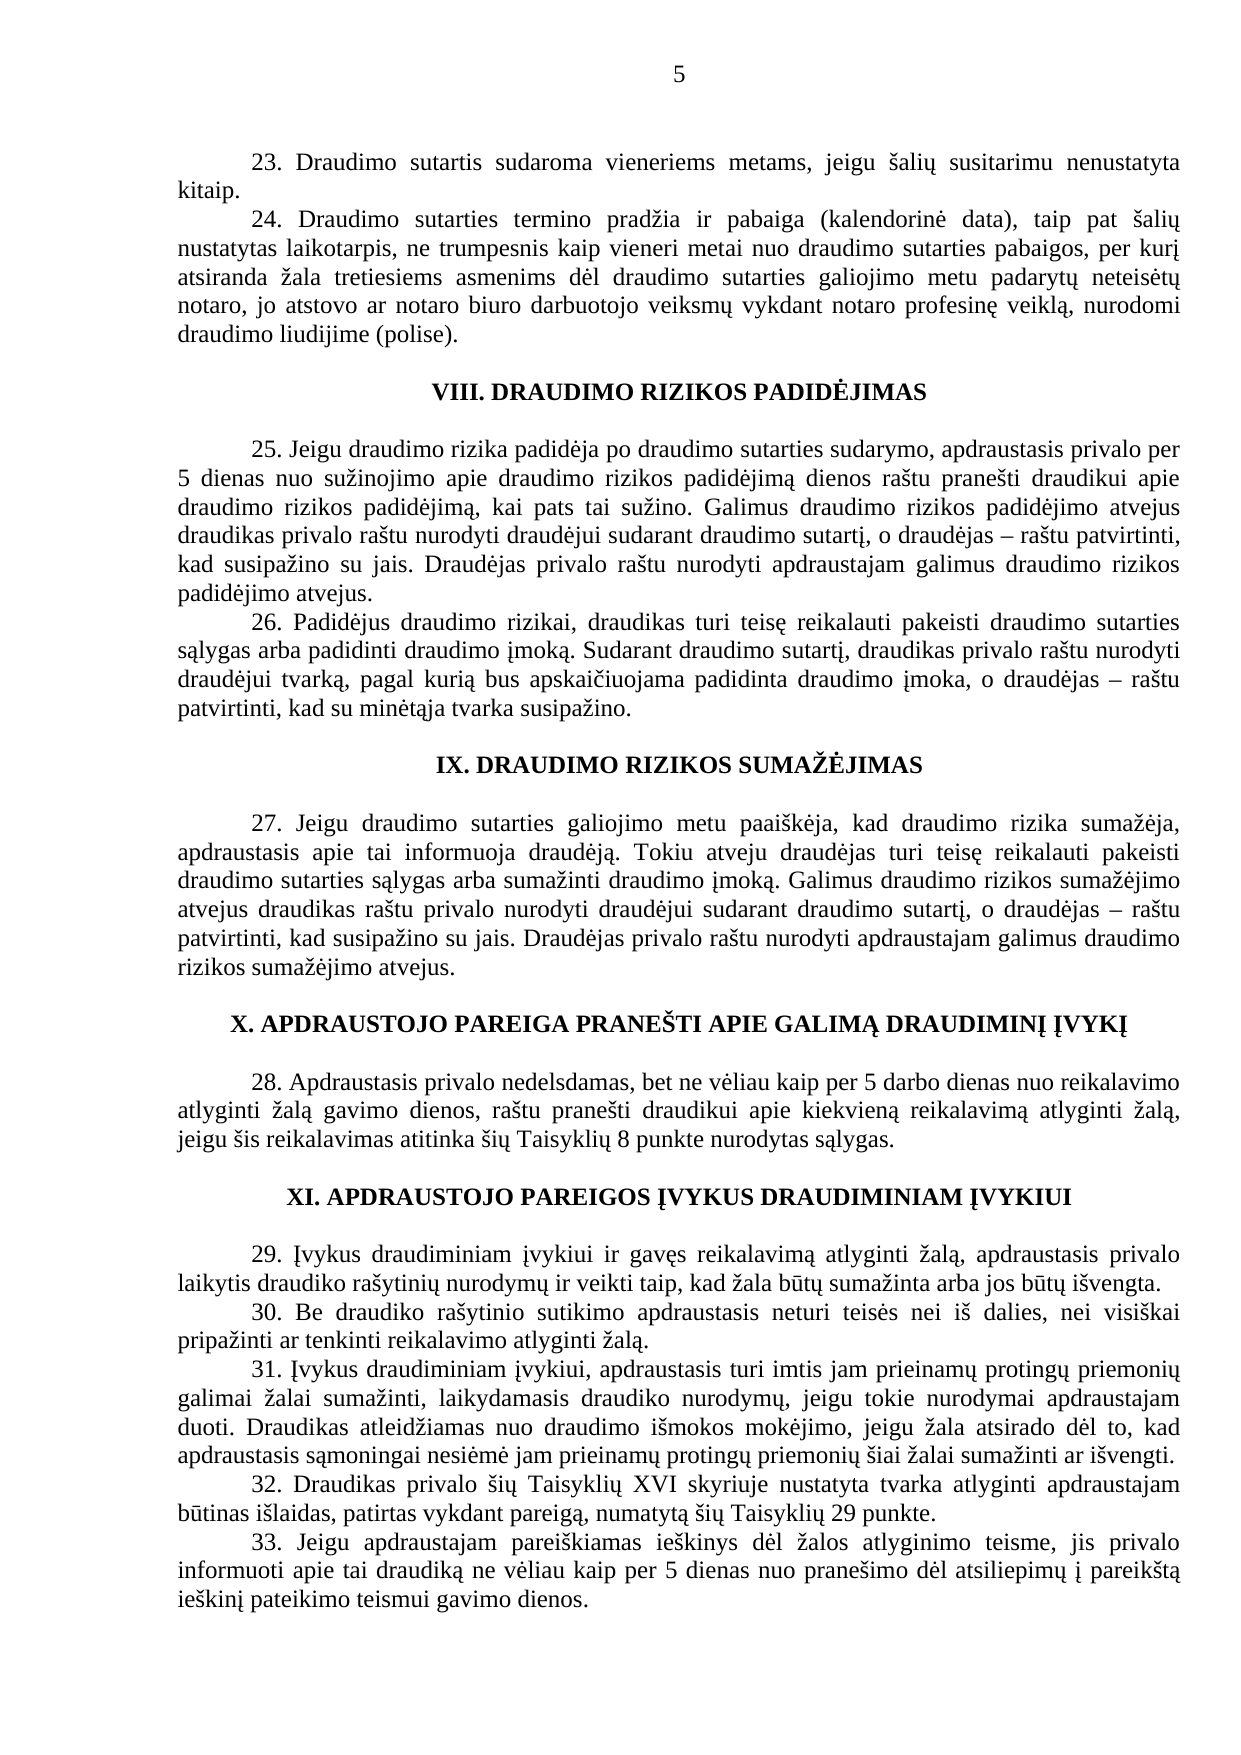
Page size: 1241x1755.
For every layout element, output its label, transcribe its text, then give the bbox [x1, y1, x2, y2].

text 25. Jeigu draudimo rizika padidėja po draudimo sutarties sudarymo, apdraustasis privalo per 5 dienas nuo sužinojimo apie draudimo rizikos padidėjimą dienos raštu pranešti draudikui apie draudimo rizikos padidėjimą, kai pats tai sužino. Galimus draudimo rizikos padidėjimo atvejus draudikas privalo raštu nurodyti draudėjui sudarant draudimo sutartį, o draudėjas – raštu patvirtinti, kad susipažino su jais. Draudėjas privalo raštu nurodyti apdraustajam galimus draudimo rizikos padidėjimo atvejus. [177, 434, 1181, 607]
text 32. Draudikas privalo šių Taisyklių XVI skyriuje nustatyta tvarka atlyginti apdraustajam būtinas išlaidas, patirtas vykdant pareigą, numatytą šių Taisyklių 29 punkte. [177, 1469, 1181, 1527]
text 27. Jeigu draudimo sutarties galiojimo metu paaiškėja, kad draudimo rizika sumažėja, apdraustasis apie tai informuoja draudėją. Tokiu atveju draudėjas turi teisę reikalauti pakeisti draudimo sutarties sąlygas arba sumažinti draudimo įmoką. Galimus draudimo rizikos sumažėjimo atvejus draudikas raštu privalo nurodyti draudėjui sudarant draudimo sutartį, o draudėjas – raštu patvirtinti, kad susipažino su jais. Draudėjas privalo raštu nurodyti apdraustajam galimus draudimo rizikos sumažėjimo atvejus. [177, 808, 1181, 981]
text 29. Įvykus draudiminiam įvykiui ir gavęs reikalavimą atlyginti žalą, apdraustasis privalo laikytis draudiko rašytinių nurodymų ir veikti taip, kad žala būtų sumažinta arba jos būtų išvengta. [177, 1239, 1181, 1297]
text IX. DRAUDIMO RIZIKOS SUMAŽĖJIMAS [177, 751, 1181, 779]
text 33. Jeigu apdraustajam pareiškiamas ieškinys dėl žalos atlyginimo teisme, jis privalo informuoti apie tai draudiką ne vėliau kaip per 5 dienas nuo pranešimo dėl atsiliepimų į pareikštą ieškinį pateikimo teismui gavimo dienos. [177, 1527, 1181, 1613]
text 23. Draudimo sutartis sudaroma vieneriems metams, jeigu šalių susitarimu nenustatyta kitaip. [177, 147, 1181, 204]
text 28. Apdraustasis privalo nedelsdamas, bet ne vėliau kaip per 5 darbo dienas nuo reikalavimo atlyginti žalą gavimo dienos, raštu pranešti draudikui apie kiekvieną reikalavimą atlyginti žalą, jeigu šis reikalavimas atitinka šių Taisyklių 8 punkte nurodytas sąlygas. [177, 1067, 1181, 1153]
text 24. Draudimo sutarties termino pradžia ir pabaiga (kalendorinė data), taip pat šalių nustatytas laikotarpis, ne trumpesnis kaip vieneri metai nuo draudimo sutarties pabaigos, per kurį atsiranda žala tretiesiems asmenims dėl draudimo sutarties galiojimo metu padarytų neteisėtų notaro, jo atstovo ar notaro biuro darbuotojo veiksmų vykdant notaro profesinę veiklą, nurodomi draudimo liudijime (polise). [177, 204, 1181, 348]
text XI. APDRAUSTOJO PAREIGOS ĮVYKUS DRAUDIMINIAM ĮVYKIUI [177, 1182, 1181, 1211]
text 31. Įvykus draudiminiam įvykiui, apdraustasis turi imtis jam prieinamų protingų priemonių galimai žalai sumažinti, laikydamasis draudiko nurodymų, jeigu tokie nurodymai apdraustajam duoti. Draudikas atleidžiamas nuo draudimo išmokos mokėjimo, jeigu žala atsirado dėl to, kad apdraustasis sąmoningai nesiėmė jam prieinamų protingų priemonių šiai žalai sumažinti ar išvengti. [177, 1354, 1181, 1469]
text X. APDRAUSTOJO PAREIGA PRANEŠTI APIE GALIMĄ DRAUDIMINĮ ĮVYKĮ [177, 1009, 1181, 1038]
text 26. Padidėjus draudimo rizikai, draudikas turi teisę reikalauti pakeisti draudimo sutarties sąlygas arba padidinti draudimo įmoką. Sudarant draudimo sutartį, draudikas privalo raštu nurodyti draudėjui tvarką, pagal kurią bus apskaičiuojama padidinta draudimo įmoka, o draudėjas – raštu patvirtinti, kad su minėtąja tvarka susipažino. [177, 607, 1181, 722]
text 30. Be draudiko rašytinio sutikimo apdraustasis neturi teisės nei iš dalies, nei visiškai pripažinti ar tenkinti reikalavimo atlyginti žalą. [177, 1297, 1181, 1354]
text VIII. DRAUDIMO RIZIKOS PADIDĖJIMAS [177, 377, 1181, 406]
